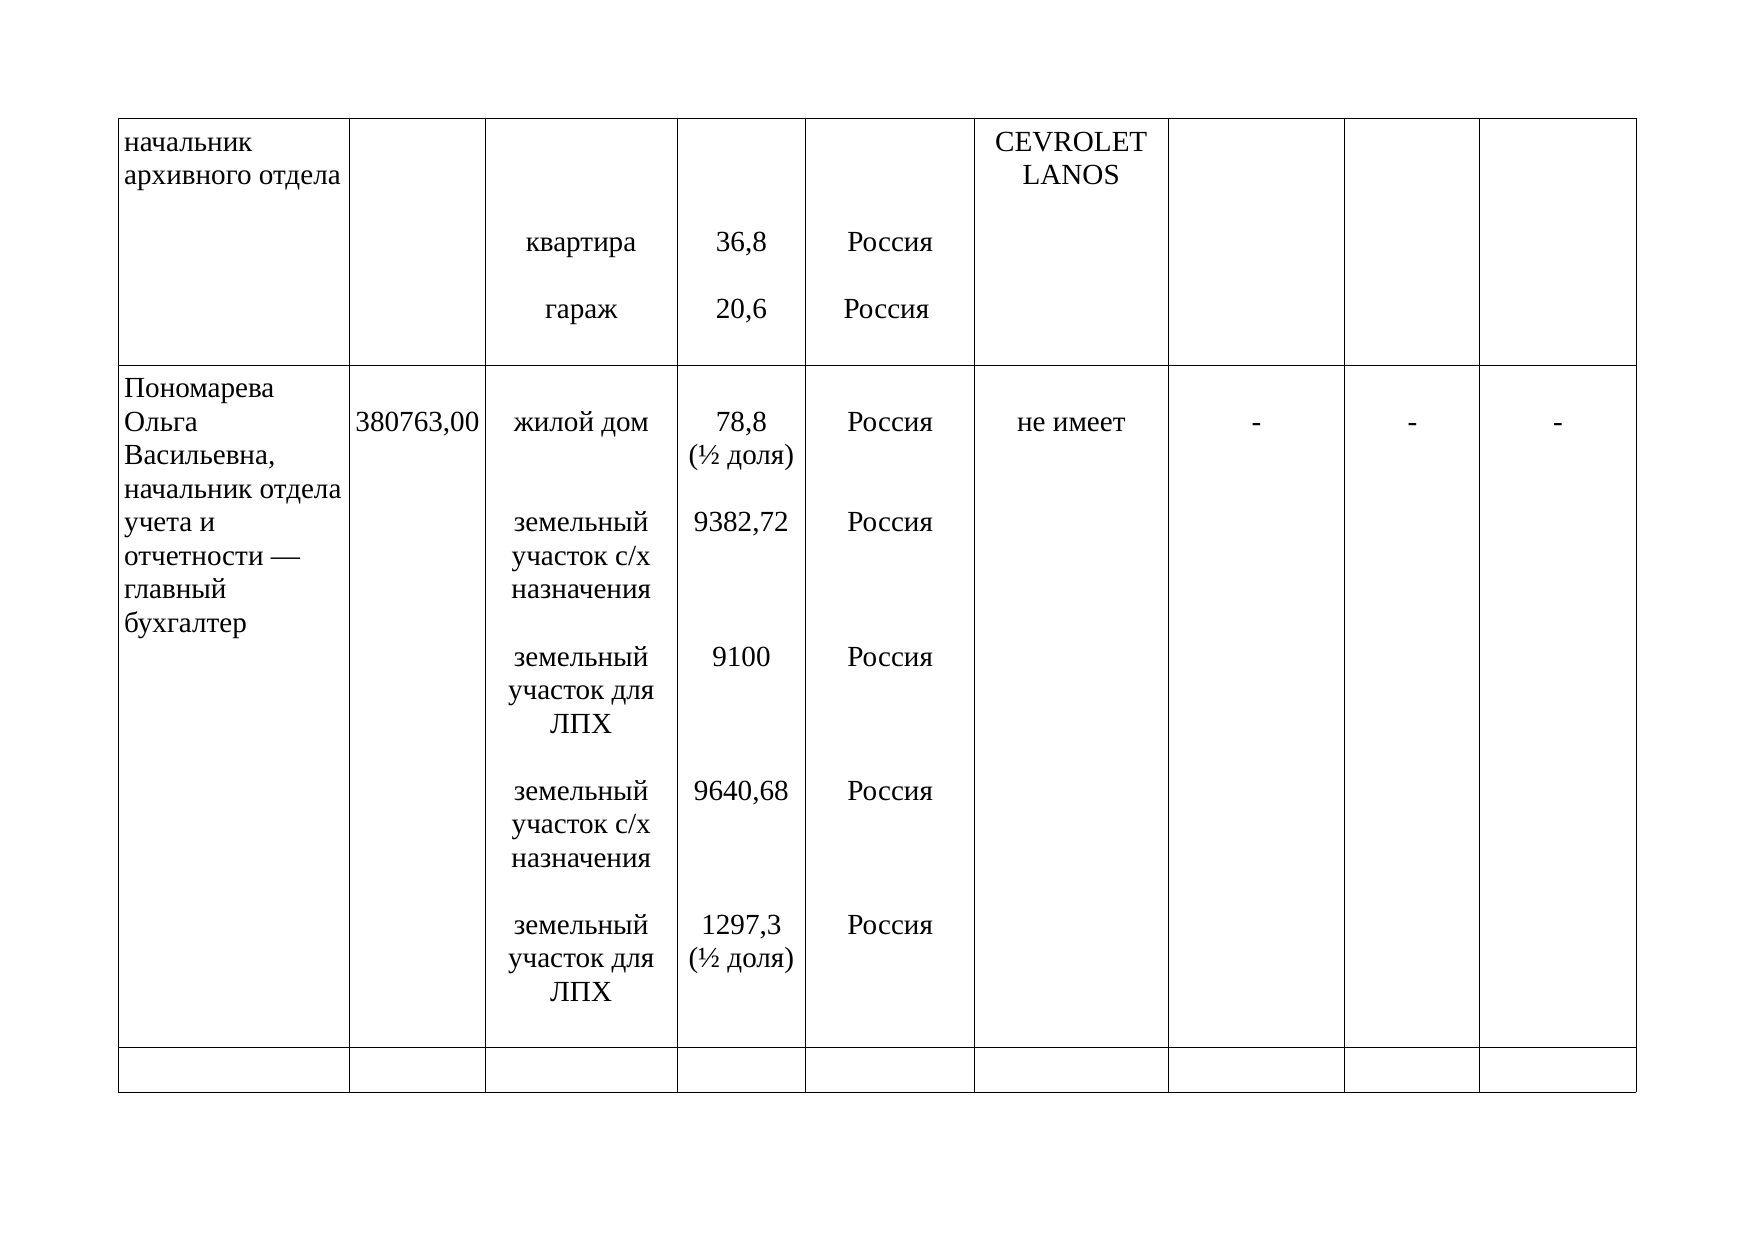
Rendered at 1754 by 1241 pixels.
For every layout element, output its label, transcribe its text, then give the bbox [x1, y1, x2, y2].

table_cell [119, 1048, 349, 1092]
table_cell Россия Россия [806, 119, 974, 364]
table_cell - [1480, 366, 1636, 1047]
table_cell - [1169, 366, 1344, 1047]
table_cell [678, 1048, 805, 1092]
table_cell [350, 119, 485, 364]
table_cell [486, 1048, 677, 1092]
table_cell - [1480, 119, 1636, 364]
table_cell - [1345, 119, 1479, 364]
table_cell 78,8 (½ доля) 9382,72 9100 9640,68 1297,3 (½ доля) [678, 366, 805, 1047]
table_cell Россия Россия Россия Россия Россия [806, 366, 974, 1047]
table_cell жилой дом земельный участок с/х назначения земельный участок для ЛПХ земельный участок с/х назначения земельный участок для ЛПХ [486, 366, 677, 1047]
table_cell не имеет [975, 366, 1168, 1047]
table_cell - [1345, 1048, 1479, 1092]
table_cell [806, 1048, 974, 1092]
table_cell [350, 1048, 485, 1092]
table_cell 380763,00 [350, 366, 485, 1047]
table_cell Пономарева Ольга Васильевна, начальник отдела учета и отчетности — главный бухгалтер [119, 366, 349, 1047]
table_cell - [1345, 366, 1479, 1047]
table_cell 36,8 20,6 [678, 119, 805, 364]
table_cell - [1480, 1048, 1636, 1092]
table_cell начальник архивного отдела [119, 119, 349, 364]
table_cell - [1169, 119, 1344, 364]
table_cell CEVROLET LANOS [975, 119, 1168, 364]
table_cell - [1169, 1048, 1344, 1092]
table_cell [975, 1048, 1168, 1092]
table_cell квартира гараж [486, 119, 677, 364]
